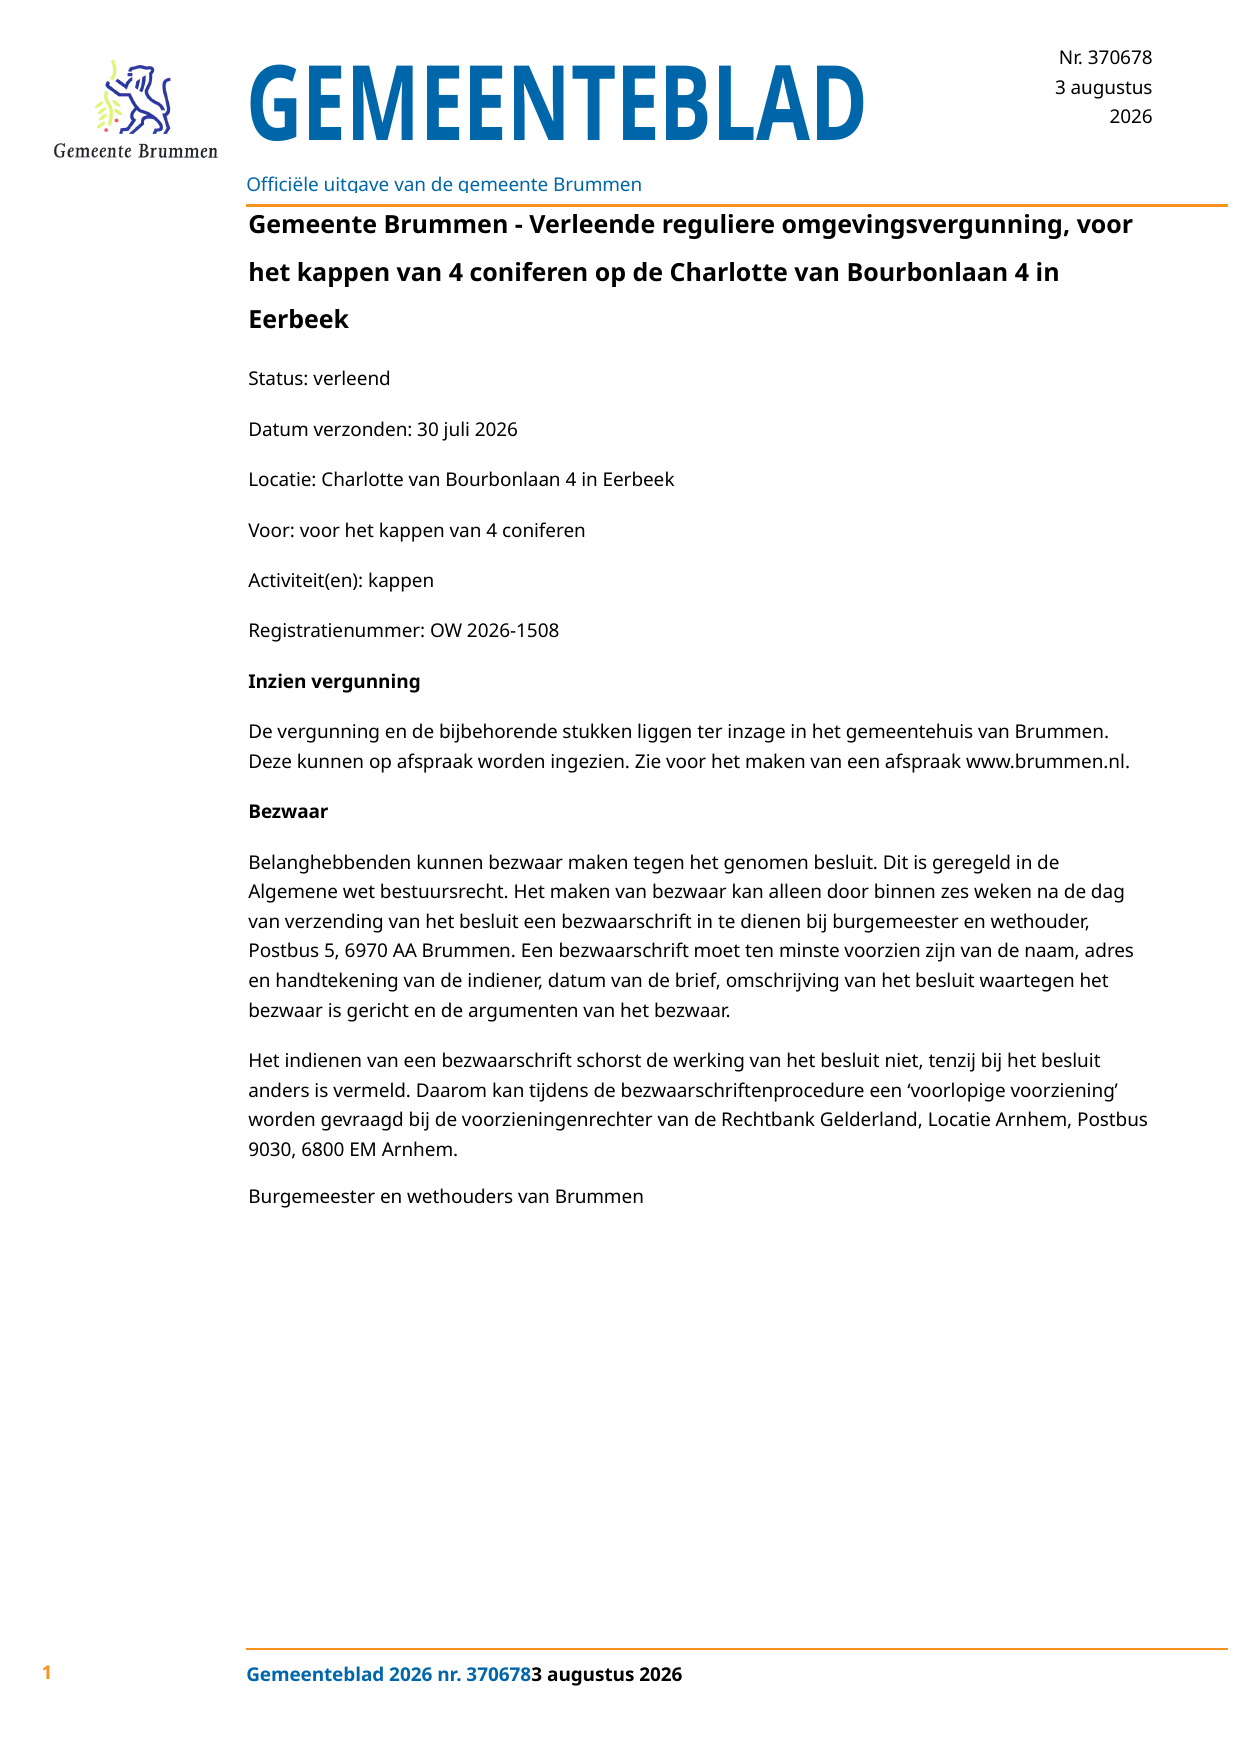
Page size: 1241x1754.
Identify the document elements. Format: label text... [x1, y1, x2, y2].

text Burgemeester en wethouders van Brummen [248, 1184, 1152, 1209]
text Locatie: Charlotte van Bourbonlaan 4 in Eerbeek [248, 466, 1152, 492]
text Het indienen van een bezwaarschrift schorst de werking van het besluit niet, tenzij bij het besluit anders is vermeld. Daarom kan tijdens de bezwaarschriftenprocedure een ‘voorlopige voorziening’ worden gevraagd bij de voorzieningenrechter van de Rechtbank Gelderland, Locatie Arnhem, Postbus 9030, 6800 EM Arnhem. [248, 1047, 1152, 1162]
text De vergunning en de bijbehorende stukken liggen ter inzage in het gemeentehuis van Brummen. Deze kunnen op afspraak worden ingezien. Zie voor het maken van een afspraak www.brummen.nl. [248, 718, 1152, 774]
text Voor: voor het kappen van 4 coniferen [248, 517, 1152, 542]
text Bezwaar [248, 798, 1152, 824]
picture [41, 47, 231, 172]
text Gemeente Brummen - Verleende reguliere omgevingsvergunning, voor het kappen van 4 coniferen op de Charlotte van Bourbonlaan 4 in Eerbeek [248, 207, 1152, 336]
text Status: verleend [248, 366, 1152, 391]
text Registratienummer: OW 2026-1508 [248, 618, 1152, 643]
text Belanghebbenden kunnen bezwaar maken tegen het genomen besluit. Dit is geregeld in de Algemene wet bestuursrecht. Het maken van bezwaar kan alleen door binnen zes weken na de dag van verzending van het besluit een bezwaarschrift in te dienen bij burgemeester en wethouder, Postbus 5, 6970 AA Brummen. Een bezwaarschrift moet ten minste voorzien zijn van de naam, adres en handtekening van de indiener, datum van de brief, omschrijving van het besluit waartegen het bezwaar is gericht en de argumenten van het bezwaar. [248, 849, 1152, 1022]
text Activiteit(en): kappen [248, 567, 1152, 593]
text Inzien vergunning [248, 668, 1152, 694]
text Datum verzonden: 30 juli 2026 [248, 416, 1152, 442]
